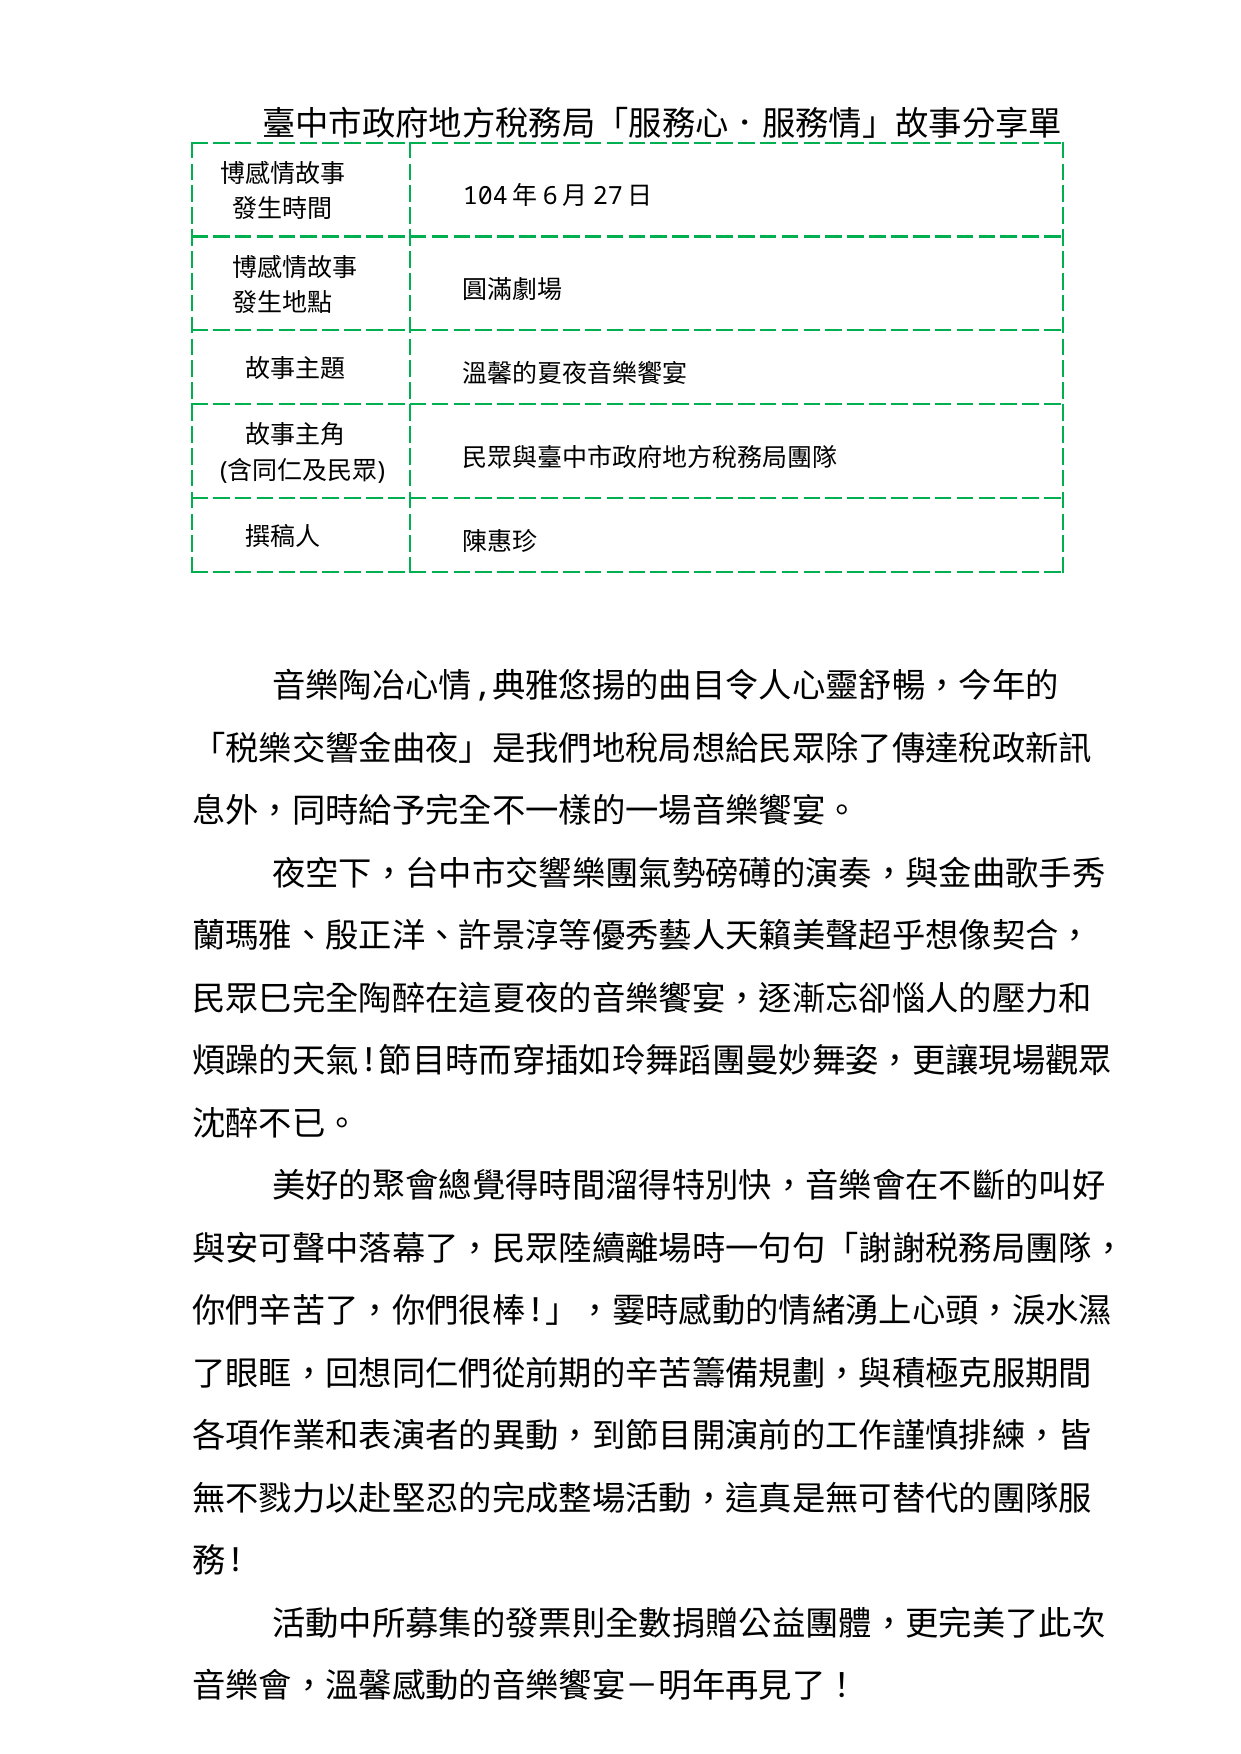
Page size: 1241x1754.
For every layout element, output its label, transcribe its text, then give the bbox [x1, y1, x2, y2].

text 活動中所募集的發票則全數捐贈公益團體，更完美了此次音樂會，溫馨感動的音樂饗宴－明年再見了！ [192, 1595, 1122, 1704]
